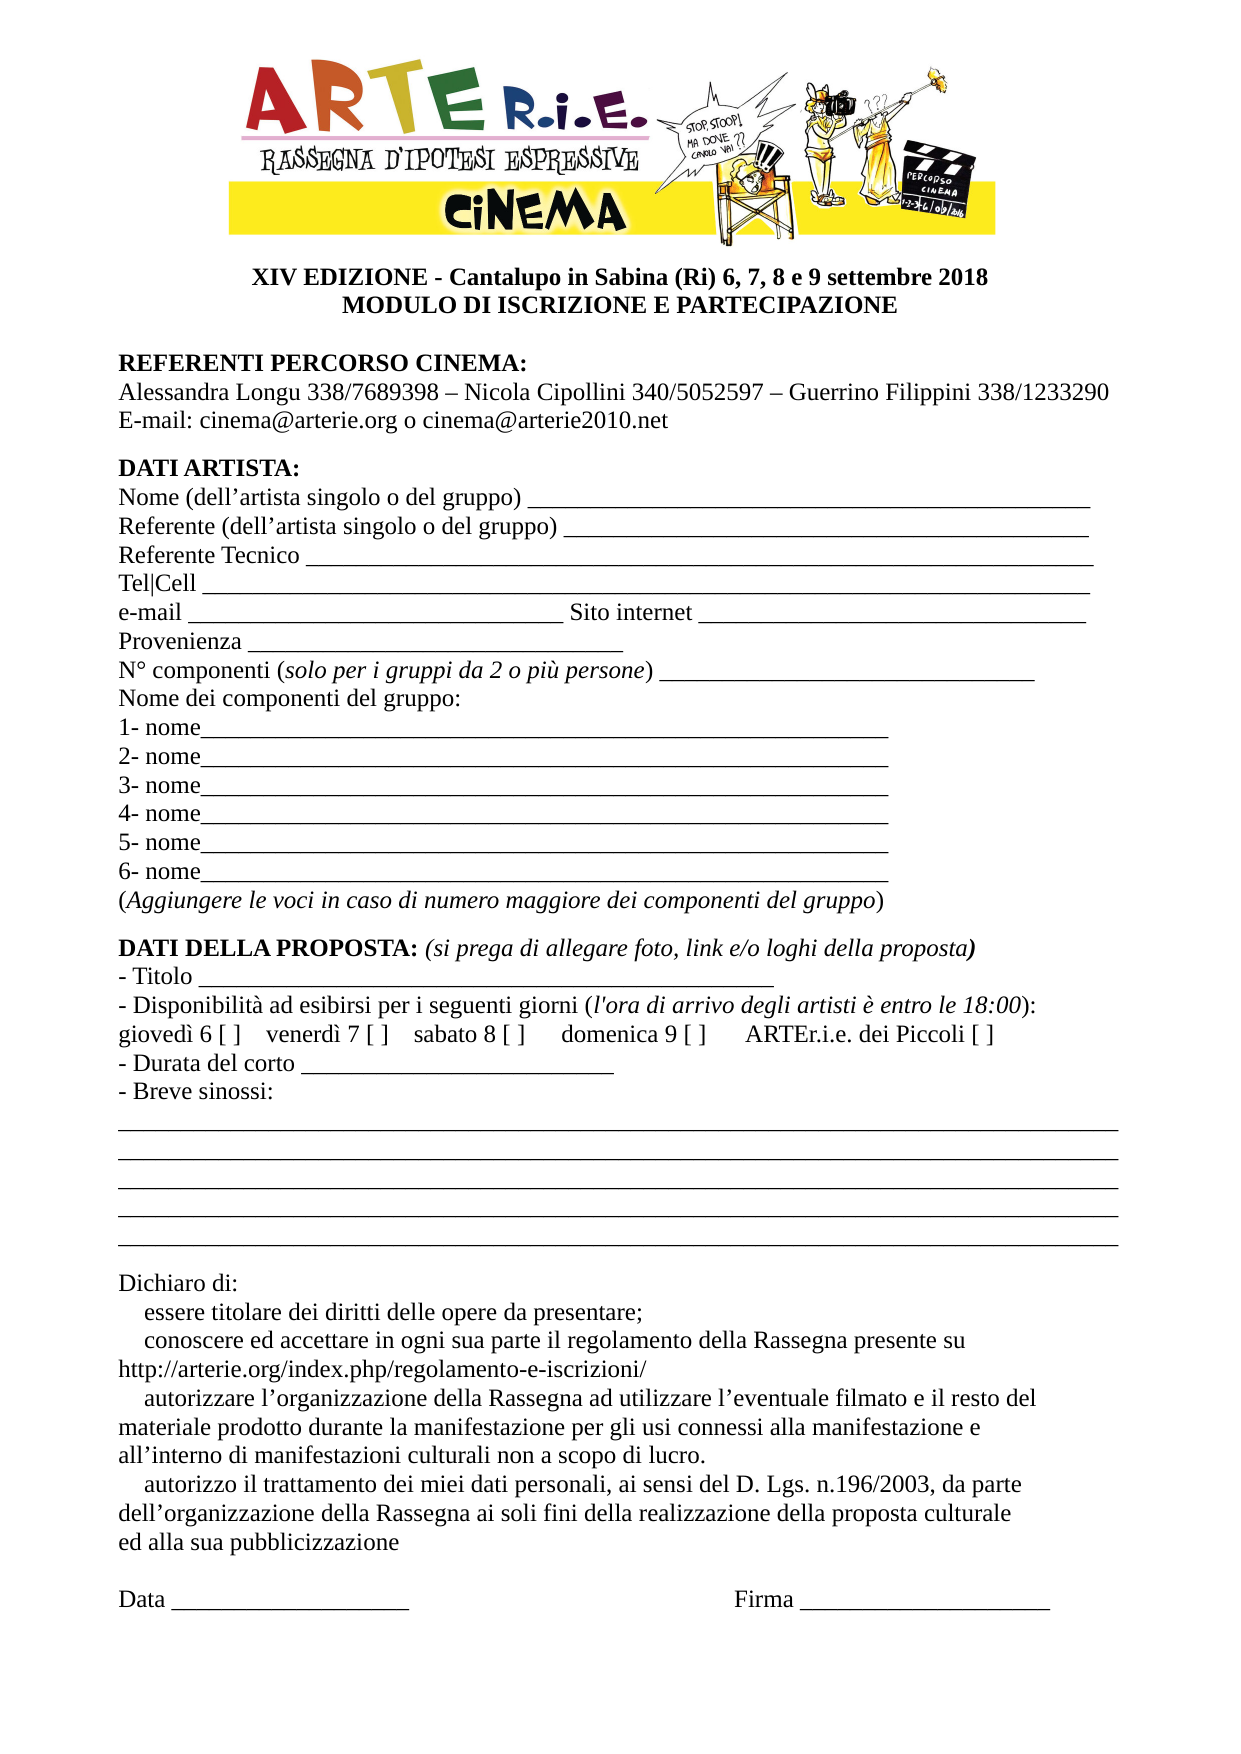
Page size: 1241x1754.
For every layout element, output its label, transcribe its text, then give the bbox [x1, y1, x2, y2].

text - Titolo ______________________________________________ [118, 961, 1122, 990]
text ________________________________________________________________________________________________________________________________________________________________________________________________________________________________________________________________________________________________________________________________________________________________________________________________________________ [118, 1105, 1122, 1249]
text N° componenti (solo per i gruppi da 2 o più persone) ______________________________ [118, 655, 1122, 683]
text Nome (dell’artista singolo o del gruppo) _____________________________________________ [118, 482, 1122, 511]
text 3- nome_______________________________________________________ [118, 770, 1122, 798]
text - Disponibilità ad esibirsi per i seguenti giorni (l'ora di arrivo degli artisti è entro le 18:00): [118, 990, 1122, 1019]
text E-mail: cinema@arterie.org o cinema@arterie2010.net [118, 406, 1122, 434]
text Data ___________________ Firma ____________________ [118, 1584, 1122, 1613]
text Referente (dell’artista singolo o del gruppo) __________________________________________ [118, 511, 1122, 540]
text dell’organizzazione della Rassegna ai soli fini della realizzazione della proposta culturale [118, 1498, 1122, 1527]
text DATI ARTISTA: [118, 453, 1122, 482]
text e-mail ______________________________ Sito internet _______________________________ [118, 597, 1122, 626]
text XIV EDIZIONE - Cantalupo in Sabina (Ri) 6, 7, 8 e 9 settembre 2018 [118, 262, 1122, 291]
text 2- nome_______________________________________________________ [118, 741, 1122, 770]
text DATI DELLA PROPOSTA: (si prega di allegare foto, link e/o loghi della proposta) [118, 933, 1122, 961]
text ed alla sua pubblicizzazione [118, 1527, 1122, 1556]
text - Breve sinossi: [118, 1076, 1122, 1105]
text Tel|Cell _______________________________________________________________________ [118, 568, 1122, 597]
text 4- nome_______________________________________________________ [118, 798, 1122, 827]
text MODULO DI ISCRIZIONE E PARTECIPAZIONE [118, 291, 1122, 319]
text 1- nome_______________________________________________________ [118, 712, 1122, 741]
text (Aggiungere le voci in caso di numero maggiore dei componenti del gruppo) [118, 885, 1122, 913]
text Provenienza ______________________________ [118, 626, 1122, 655]
text all’interno di manifestazioni culturali non a scopo di lucro. [118, 1441, 1122, 1469]
text giovedì 6 [ ] venerdì 7 [ ] sabato 8 [ ] domenica 9 [ ] ARTEr.i.e. dei Piccoli [ ] [118, 1019, 1122, 1048]
text 6- nome_______________________________________________________ [118, 856, 1122, 885]
text Nome dei componenti del gruppo: [118, 683, 1122, 712]
text 5- nome_______________________________________________________ [118, 827, 1122, 856]
text  autorizzo il trattamento dei miei dati personali, ai sensi del D. Lgs. n.196/2003, da parte [118, 1469, 1122, 1498]
text  autorizzare l’organizzazione della Rassegna ad utilizzare l’eventuale filmato e il resto del [118, 1383, 1122, 1412]
text REFERENTI PERCORSO CINEMA: [118, 348, 1122, 377]
text  essere titolare dei diritti delle opere da presentare; [118, 1297, 1122, 1326]
text  conoscere ed accettare in ogni sua parte il regolamento della Rassegna presente su http://arterie.org/index.php/regolamento-e-iscrizioni/ [118, 1326, 1122, 1383]
text Dichiaro di: [118, 1268, 1122, 1297]
picture [228, 55, 996, 254]
text materiale prodotto durante la manifestazione per gli usi connessi alla manifestazione e [118, 1412, 1122, 1441]
text - Durata del corto _________________________ [118, 1048, 1122, 1076]
text Alessandra Longu 338/7689398 – Nicola Cipollini 340/5052597 – Guerrino Filippini 338/1233290 [118, 377, 1122, 406]
text Referente Tecnico _______________________________________________________________ [118, 540, 1122, 568]
